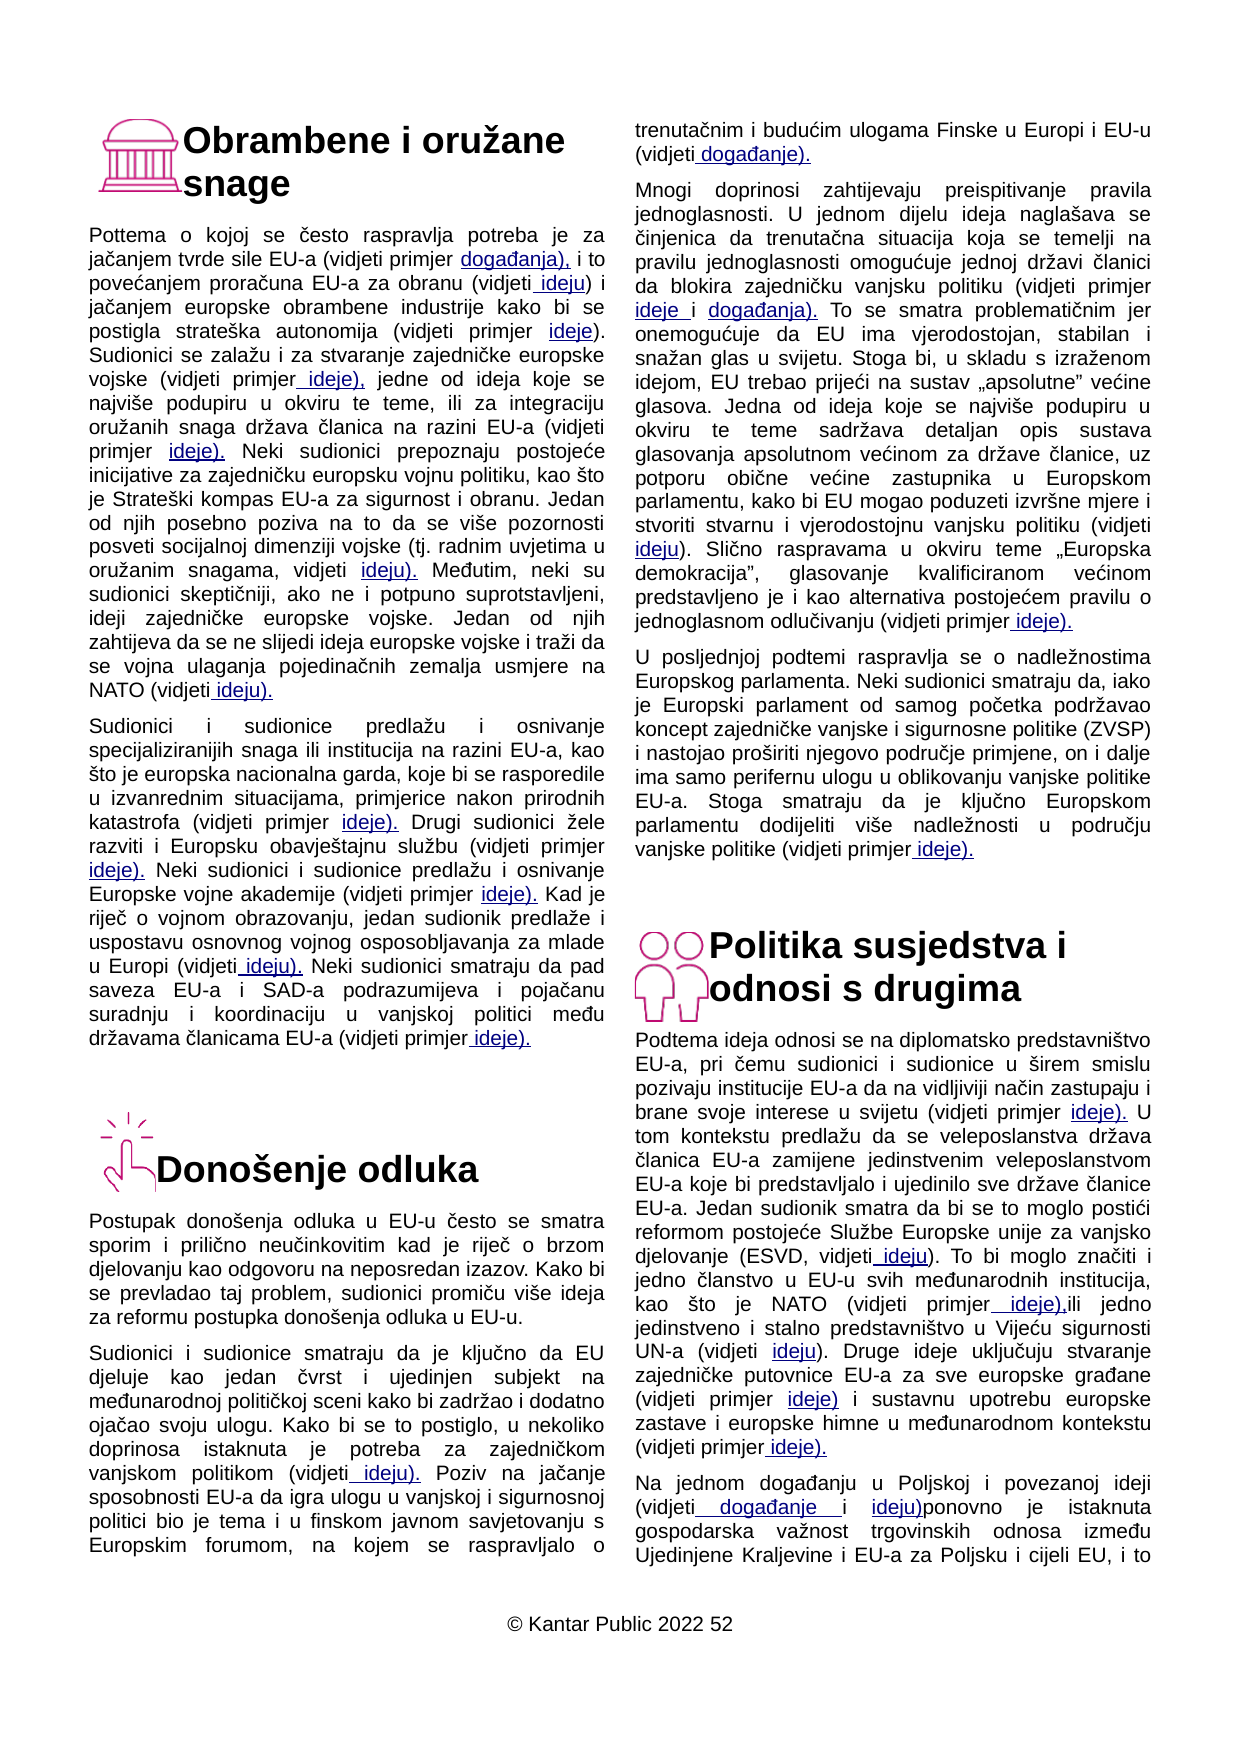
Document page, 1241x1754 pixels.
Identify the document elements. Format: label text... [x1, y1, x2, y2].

subtitle Obrambene i oružane snage [88, 118, 605, 204]
text Postupak donošenja odluka u EU-u često se smatra sporim i prilično neučinkovitim kad je riječ o brzom djelovanju kao odgovoru na neposredan izazov. Kako bi se prevladao taj problem, sudionici promiču više ideja za reformu postupka donošenja odluka u EU-u. [88, 1209, 605, 1329]
text Sudionici i sudionice smatraju da je ključno da EU djeluje kao jedan čvrst i ujedinjen subjekt na međunarodnoj političkoj sceni kako bi zadržao i dodatno ojačao svoju ulogu. Kako bi se to postiglo, u nekoliko doprinosa istaknuta je potreba za zajedničkom vanjskom politikom (vidjeti ideju). Poziv na jačanje sposobnosti EU-a da igra ulogu u vanjskoj i sigurnosnoj politici bio je tema i u finskom javnom savjetovanju s Europskim forumom, na kojem se raspravljalo o [88, 1341, 605, 1557]
subtitle [88, 1148, 100, 1191]
subtitle Donošenje odluka [156, 1148, 605, 1191]
text Sudionici i sudionice predlažu i osnivanje specijaliziranijih snaga ili institucija na razini EU-a, kao što je europska nacionalna garda, koje bi se rasporedile u izvanrednim situacijama, primjerice nakon prirodnih katastrofa (vidjeti primjer ideje). Drugi sudionici žele razviti i Europsku obavještajnu službu (vidjeti primjer ideje). Neki sudionici i sudionice predlažu i osnivanje Europske vojne akademije (vidjeti primjer ideje). Kad je riječ o vojnom obrazovanju, jedan sudionik predlaže i uspostavu osnovnog vojnog osposobljavanja za mlade u Europi (vidjeti ideju). Neki sudionici smatraju da pad saveza EU-a i SAD-a podrazumijeva i pojačanu suradnju i koordinaciju u vanjskoj politici među državama članicama EU-a (vidjeti primjer ideje). [88, 714, 605, 1049]
picture [100, 1112, 156, 1192]
text trenutačnim i budućim ulogama Finske u Europi i EU-u (vidjeti događanje). [635, 118, 1152, 166]
picture [98, 119, 183, 192]
text Pottema o kojoj se često raspravlja potreba je za jačanjem tvrde sile EU-a (vidjeti primjer događanja), i to povećanjem proračuna EU-a za obranu (vidjeti ideju) i jačanjem europske obrambene industrije kako bi se postigla strateška autonomija (vidjeti primjer ideje). Sudionici se zalažu i za stvaranje zajedničke europske vojske (vidjeti primjer ideje), jedne od ideja koje se najviše podupiru u okviru te teme, ili za integraciju oružanih snaga država članica na razini EU-a (vidjeti primjer ideje). Neki sudionici prepoznaju postojeće inicijative za zajedničku europsku vojnu politiku, kao što je Strateški kompas EU-a za sigurnost i obranu. Jedan od njih posebno poziva na to da se više pozornosti posveti socijalnoj dimenziji vojske (tj. radnim uvjetima u oružanim snagama, vidjeti ideju). Međutim, neki su sudionici skeptičniji, ako ne i potpuno suprotstavljeni, ideji zajedničke europske vojske. Jedan od njih zahtijeva da se ne slijedi ideja europske vojske i traži da se vojna ulaganja pojedinačnih zemalja usmjere na NATO (vidjeti ideju). [88, 223, 605, 702]
text Podtema ideja odnosi se na diplomatsko predstavništvo EU-a, pri čemu sudionici i sudionice u širem smislu pozivaju institucije EU-a da na vidljiviji način zastupaju i brane svoje interese u svijetu (vidjeti primjer ideje). U tom kontekstu predlažu da se veleposlanstva država članica EU-a zamijene jedinstvenim veleposlanstvom EU-a koje bi predstavljalo i ujedinilo sve države članice EU-a. Jedan sudionik smatra da bi se to moglo postići reformom postojeće Službe Europske unije za vanjsko djelovanje (ESVD, vidjeti ideju). To bi moglo značiti i jedno članstvo u EU-u svih međunarodnih institucija, kao što je NATO (vidjeti primjer ideje),ili jedno jedinstveno i stalno predstavništvo u Vijeću sigurnosti UN-a (vidjeti ideju). Druge ideje uključuju stvaranje zajedničke putovnice EU-a za sve europske građane (vidjeti primjer ideje) i sustavnu upotrebu europske zastave i europske himne u međunarodnom kontekstu (vidjeti primjer ideje). [635, 1028, 1152, 1459]
text U posljednjoj podtemi raspravlja se o nadležnostima Europskog parlamenta. Neki sudionici smatraju da, iako je Europski parlament od samog početka podržavao koncept zajedničke vanjske i sigurnosne politike (ZVSP) i nastojao proširiti njegovo područje primjene, on i dalje ima samo perifernu ulogu u oblikovanju vanjske politike EU-a. Stoga smatraju da je ključno Europskom parlamentu dodijeliti više nadležnosti u području vanjske politike (vidjeti primjer ideje). [635, 645, 1152, 861]
text Mnogi doprinosi zahtijevaju preispitivanje pravila jednoglasnosti. U jednom dijelu ideja naglašava se činjenica da trenutačna situacija koja se temelji na pravilu jednoglasnosti omogućuje jednoj državi članici da blokira zajedničku vanjsku politiku (vidjeti primjer ideje i događanja). To se smatra problematičnim jer onemogućuje da EU ima vjerodostojan, stabilan i snažan glas u svijetu. Stoga bi, u skladu s izraženom idejom, EU trebao prijeći na sustav „apsolutne” većine glasova. Jedna od ideja koje se najviše podupiru u okviru te teme sadržava detaljan opis sustava glasovanja apsolutnom većinom za države članice, uz potporu obične većine zastupnika u Europskom parlamentu, kako bi EU mogao poduzeti izvršne mjere i stvoriti stvarnu i vjerodostojnu vanjsku politiku (vidjeti ideju). Slično raspravama u okviru teme „Europska demokracija”, glasovanje kvalificiranom većinom predstavljeno je i kao alternativa postojećem pravilu o jednoglasnom odlučivanju (vidjeti primjer ideje). [635, 178, 1152, 633]
subtitle Politika susjedstva i odnosi s drugima [635, 923, 1152, 1009]
text Na jednom događanju u Poljskoj i povezanoj ideji (vidjeti događanje i ideju)ponovno je istaknuta gospodarska važnost trgovinskih odnosa između Ujedinjene Kraljevine i EU-a za Poljsku i cijeli EU, i to [635, 1471, 1152, 1567]
picture [634, 932, 709, 1022]
